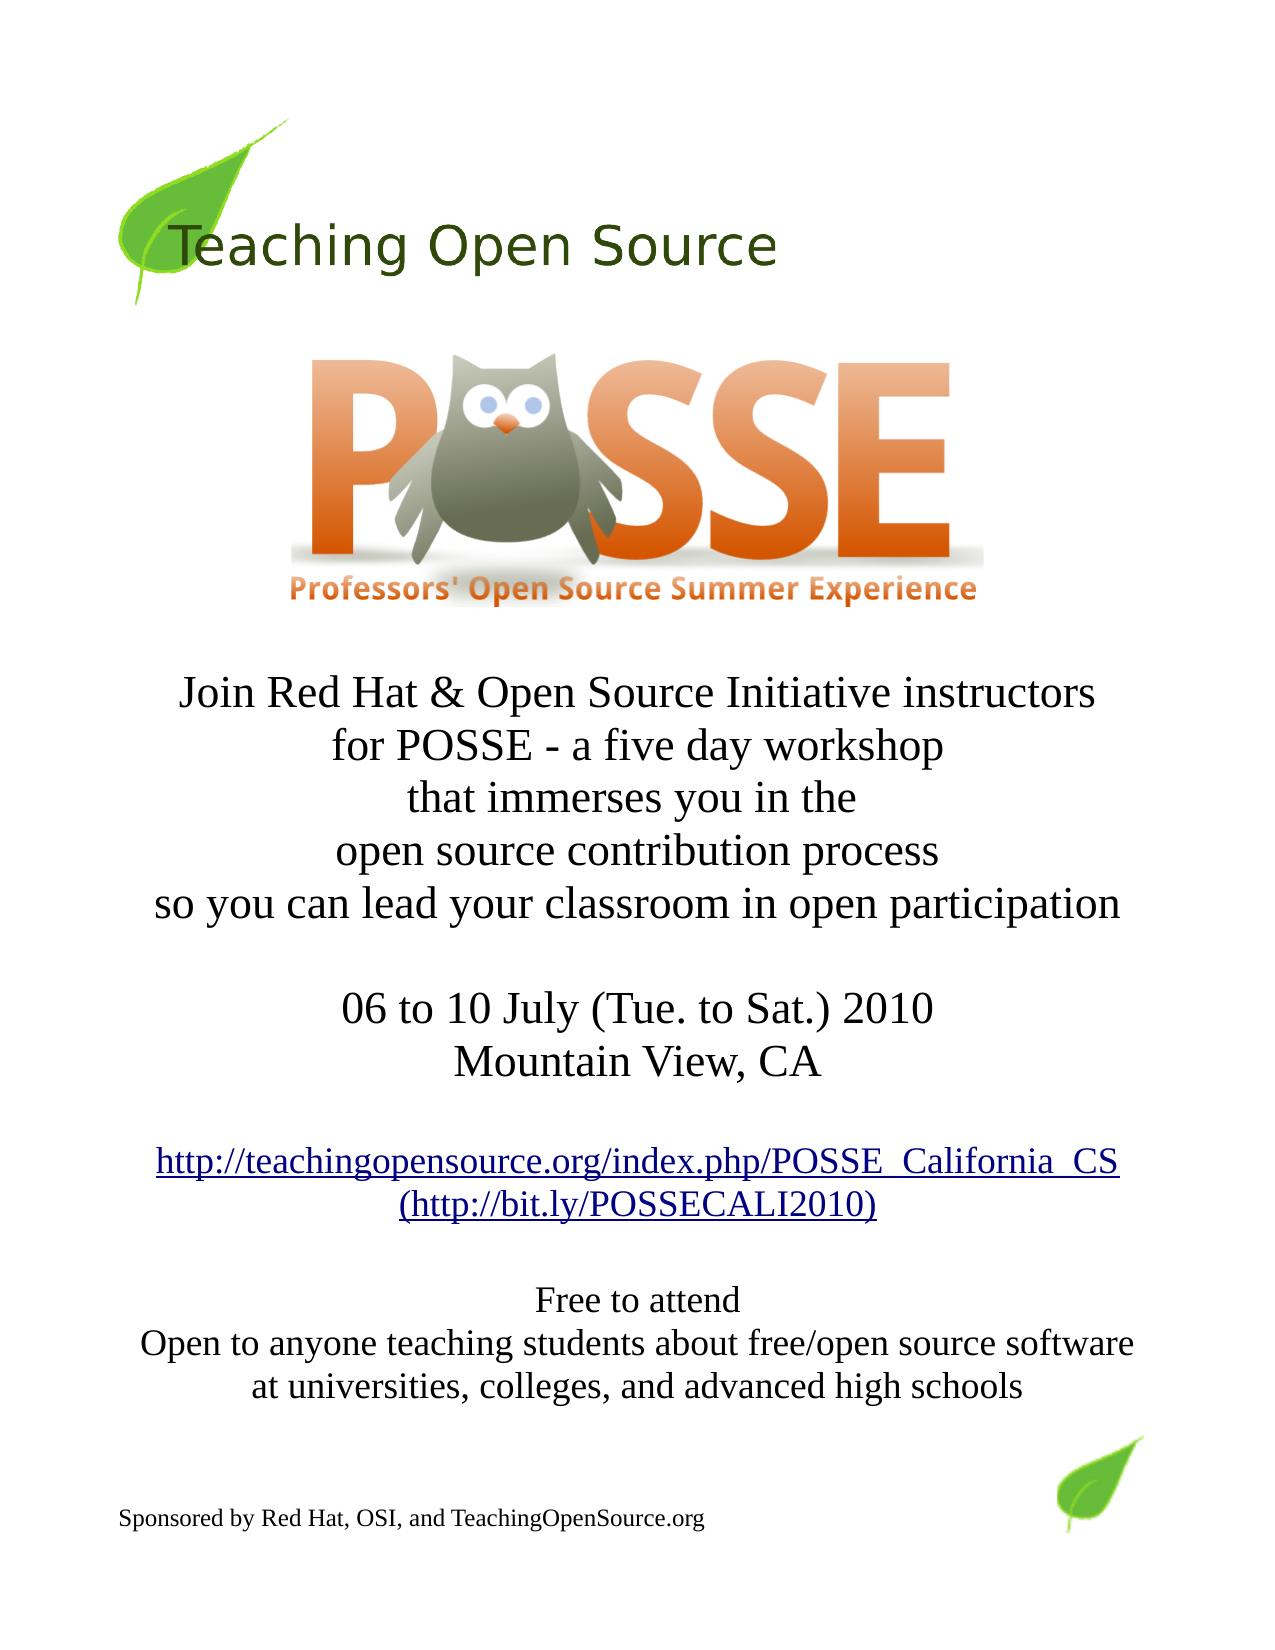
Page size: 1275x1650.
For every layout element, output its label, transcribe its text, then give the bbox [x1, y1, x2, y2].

picture [291, 353, 984, 607]
text that immerses you in the [118, 770, 1157, 822]
text http://teachingopensource.org/index.php/POSSE_California_CS [118, 1139, 1157, 1182]
picture [1056, 1432, 1157, 1533]
text (http://bit.ly/POSSECALI2010) [118, 1182, 1157, 1225]
text so you can lead your classroom in open participation [118, 875, 1157, 928]
text for POSSE - a five day workshop [118, 717, 1157, 770]
text Open to anyone teaching students about free/open source software [118, 1321, 1157, 1364]
text Mountain View, CA [118, 1033, 1157, 1086]
text at universities, colleges, and advanced high schools [118, 1364, 1157, 1407]
picture [118, 118, 775, 306]
text open source contribution process [118, 822, 1157, 875]
text 06 to 10 July (Tue. to Sat.) 2010 [118, 981, 1157, 1033]
text Join Red Hat & Open Source Initiative instructors [118, 664, 1157, 717]
text Free to attend [118, 1278, 1157, 1321]
